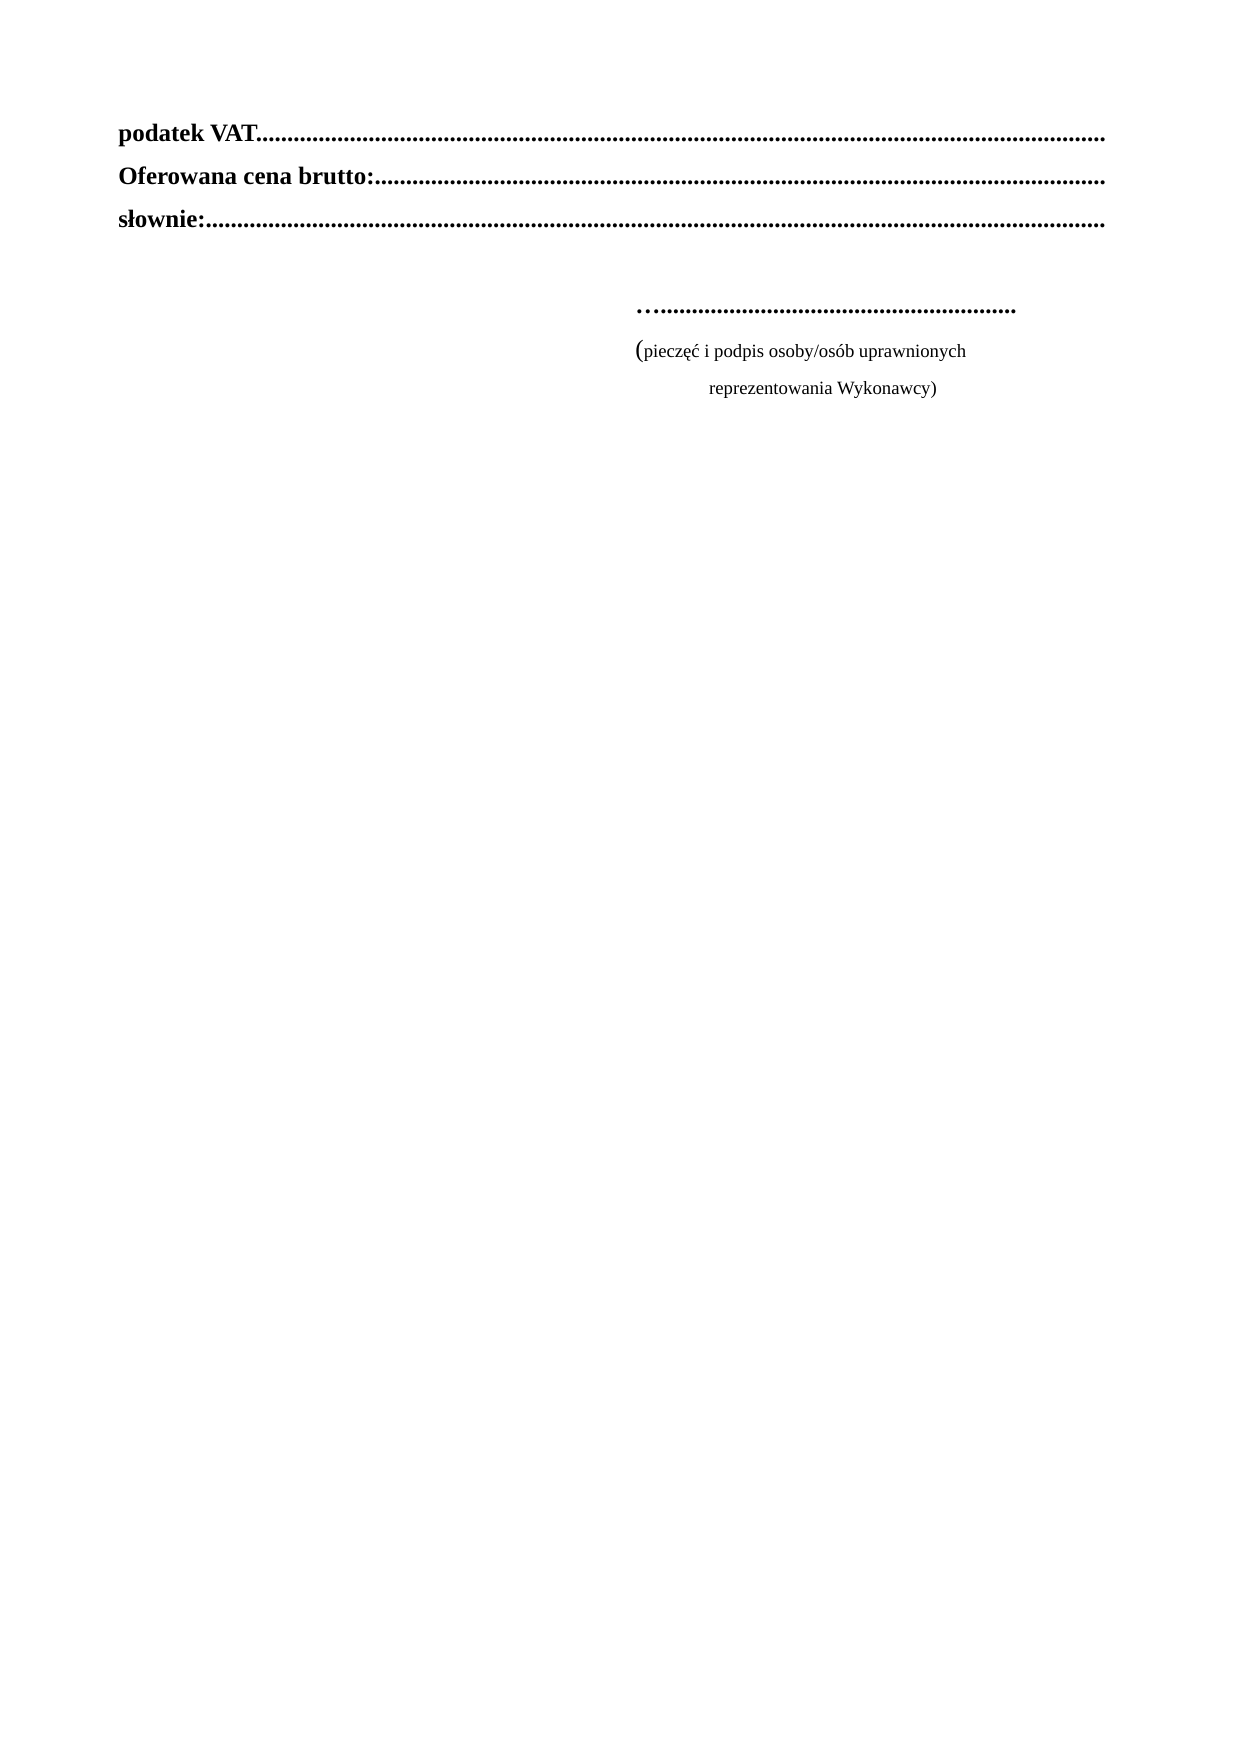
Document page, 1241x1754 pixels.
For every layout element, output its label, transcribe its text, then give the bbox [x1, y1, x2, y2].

text Oferowana cena brutto:..................................................................................................................... [118, 161, 1122, 190]
text reprezentowania Wykonawcy) [118, 377, 1122, 398]
text podatek VAT........................................................................................................................................ [118, 118, 1122, 147]
text …......................................................... [118, 291, 1122, 319]
text słownie:................................................................................................................................................ [118, 204, 1122, 233]
text (pieczęć i podpis osoby/osób uprawnionych [118, 334, 1122, 362]
